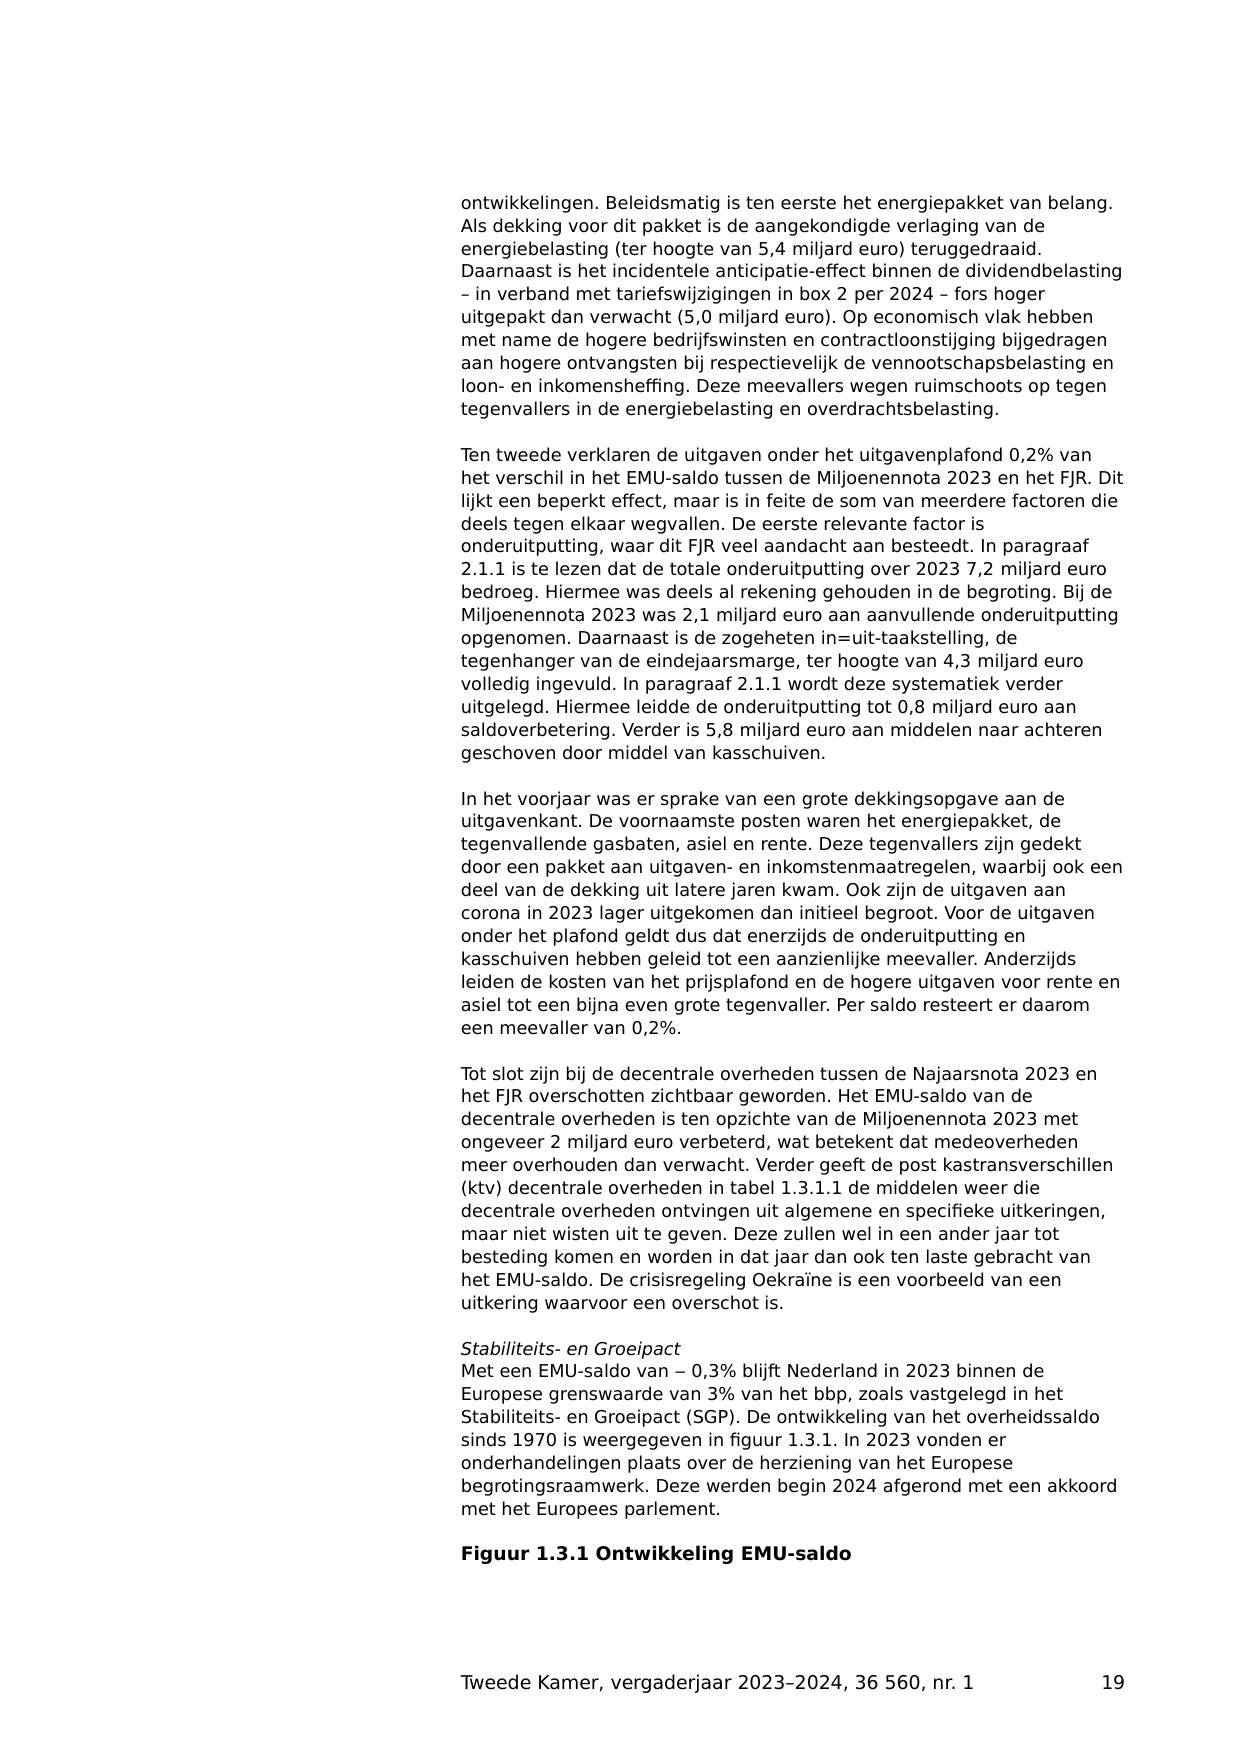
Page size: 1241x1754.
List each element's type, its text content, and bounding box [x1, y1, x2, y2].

text Tot slot zijn bij de decentrale overheden tussen de Najaarsnota 2023 en het FJR overschotten zichtbaar geworden. Het EMU-saldo van de decentrale overheden is ten opzichte van de Miljoenennota 2023 met ongeveer 2 miljard euro verbeterd, wat betekent dat medeoverheden meer overhouden dan verwacht. Verder geeft de post kastransverschillen (ktv) decentrale overheden in tabel 1.3.1.1 de middelen weer die decentrale overheden ontvingen uit algemene en specifieke uitkeringen, maar niet wisten uit te geven. Deze zullen wel in een ander jaar tot besteding komen en worden in dat jaar dan ook ten laste gebracht van het EMU-saldo. De crisisregeling Oekraïne is een voorbeeld van een uitkering waarvoor een overschot is. [461, 1062, 1125, 1314]
text ontwikkelingen. Beleidsmatig is ten eerste het energiepakket van belang. Als dekking voor dit pakket is de aangekondigde verlaging van de energiebelasting (ter hoogte van 5,4 miljard euro) teruggedraaid. Daarnaast is het incidentele anticipatie-effect binnen de dividendbelasting – in verband met tariefswijzigingen in box 2 per 2024 – fors hoger uitgepakt dan verwacht (5,0 miljard euro). Op economisch vlak hebben met name de hogere bedrijfswinsten en contractloonstijging bijgedragen aan hogere ontvangsten bij respectievelijk de vennootschapsbelasting en loon- en inkomensheffing. Deze meevallers wegen ruimschoots op tegen tegenvallers in de energiebelasting en overdrachtsbelasting. [461, 191, 1125, 420]
text In het voorjaar was er sprake van een grote dekkingsopgave aan de uitgavenkant. De voornaamste posten waren het energiepakket, de tegenvallende gasbaten, asiel en rente. Deze tegenvallers zijn gedekt door een pakket aan uitgaven- en inkomstenmaatregelen, waarbij ook een deel van de dekking uit latere jaren kwam. Ook zijn de uitgaven aan corona in 2023 lager uitgekomen dan initieel begroot. Voor de uitgaven onder het plafond geldt dus dat enerzijds de onderuitputting en kasschuiven hebben geleid tot een aanzienlijke meevaller. Anderzijds leiden de kosten van het prijsplafond en de hogere uitgaven voor rente en asiel tot een bijna even grote tegenvaller. Per saldo resteert er daarom een meevaller van 0,2%. [461, 787, 1125, 1039]
title Figuur 1.3.1 Ontwikkeling EMU-saldo [461, 1543, 1125, 1565]
text Ten tweede verklaren de uitgaven onder het uitgavenplafond 0,2% van het verschil in het EMU-saldo tussen de Miljoenennota 2023 en het FJR. Dit lijkt een beperkt effect, maar is in feite de som van meerdere factoren die deels tegen elkaar wegvallen. De eerste relevante factor is onderuitputting, waar dit FJR veel aandacht aan besteedt. In paragraaf 2.1.1 is te lezen dat de totale onderuitputting over 2023 7,2 miljard euro bedroeg. Hiermee was deels al rekening gehouden in de begroting. Bij de Miljoenennota 2023 was 2,1 miljard euro aan aanvullende onderuitputting opgenomen. Daarnaast is de zogeheten in=uit-taakstelling, de tegenhanger van de eindejaarsmarge, ter hoogte van 4,3 miljard euro volledig ingevuld. In paragraaf 2.1.1 wordt deze systematiek verder uitgelegd. Hiermee leidde de onderuitputting tot 0,8 miljard euro aan saldoverbetering. Verder is 5,8 miljard euro aan middelen naar achteren geschoven door middel van kasschuiven. [461, 443, 1125, 764]
text Stabiliteits- en Groeipact Met een EMU-saldo van ‒ 0,3% blijft Nederland in 2023 binnen de Europese grenswaarde van 3% van het bbp, zoals vastgelegd in het Stabiliteits- en Groeipact (SGP). De ontwikkeling van het overheidssaldo sinds 1970 is weergegeven in figuur 1.3.1. In 2023 vonden er onderhandelingen plaats over de herziening van het Europese begrotingsraamwerk. Deze werden begin 2024 afgerond met een akkoord met het Europees parlement. [461, 1337, 1125, 1520]
